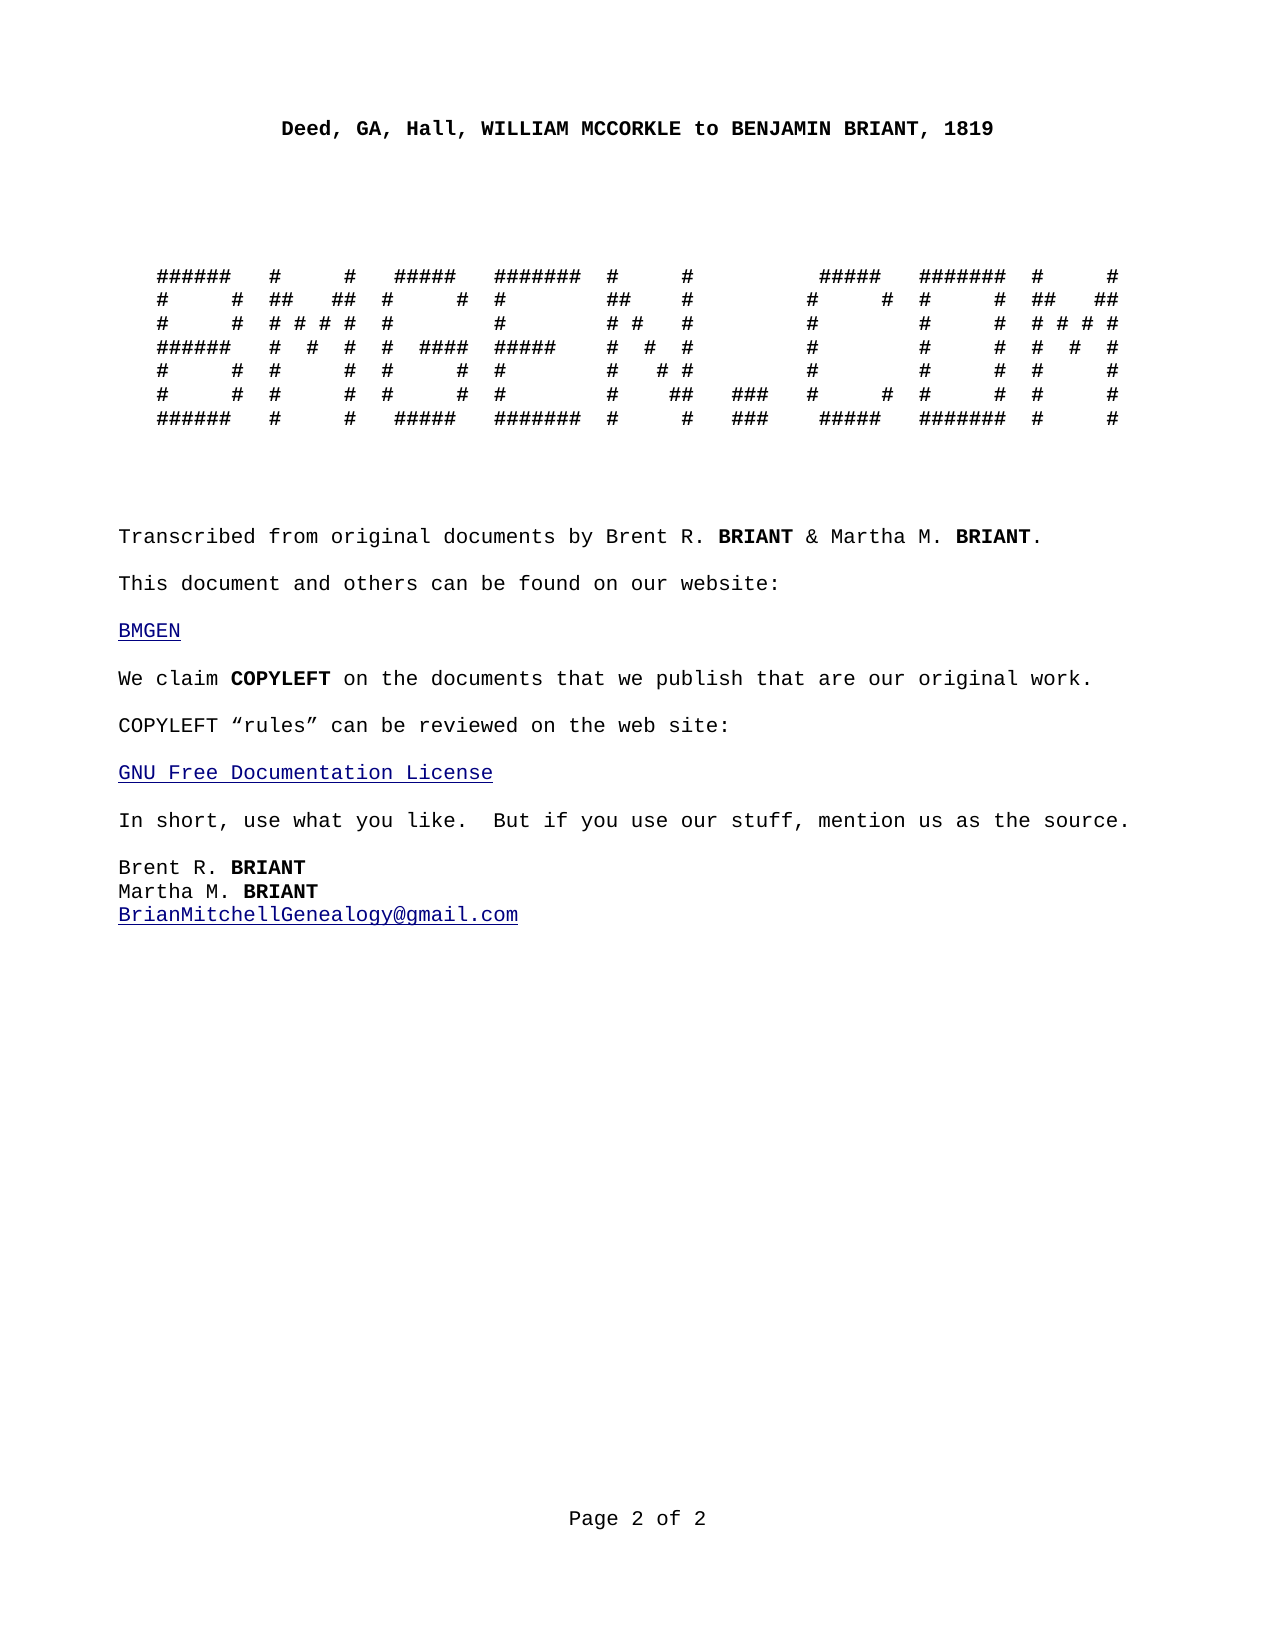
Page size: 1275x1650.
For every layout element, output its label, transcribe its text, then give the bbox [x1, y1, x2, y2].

text Brent R. BRIANT [118, 857, 1157, 881]
text BMGEN [118, 621, 1157, 644]
text We claim COPYLEFT on the documents that we publish that are our original work. [118, 668, 1157, 691]
text # # # # # # # # ## ### # # # # # # [118, 384, 1157, 408]
text ###### # # ##### ####### # # ##### ####### # # [118, 266, 1157, 289]
text # # # # # # # # # # # # # # # [118, 360, 1157, 384]
text # # ## ## # # # ## # # # # # ## ## [118, 289, 1157, 313]
text Martha M. BRIANT [118, 881, 1157, 904]
text Transcribed from original documents by Brent R. BRIANT & Martha M. BRIANT. [118, 526, 1157, 549]
text BrianMitchellGenealogy@gmail.com [118, 904, 1157, 928]
text ###### # # # # #### ##### # # # # # # # # # [118, 337, 1157, 360]
text GNU Free Documentation License [118, 762, 1157, 786]
text This document and others can be found on our website: [118, 573, 1157, 597]
text COPYLEFT “rules” can be reviewed on the web site: [118, 715, 1157, 739]
text # # # # # # # # # # # # # # # # # # [118, 313, 1157, 337]
text ###### # # ##### ####### # # ### ##### ####### # # [118, 408, 1157, 431]
text In short, use what you like. But if you use our stuff, mention us as the source. [118, 810, 1157, 833]
